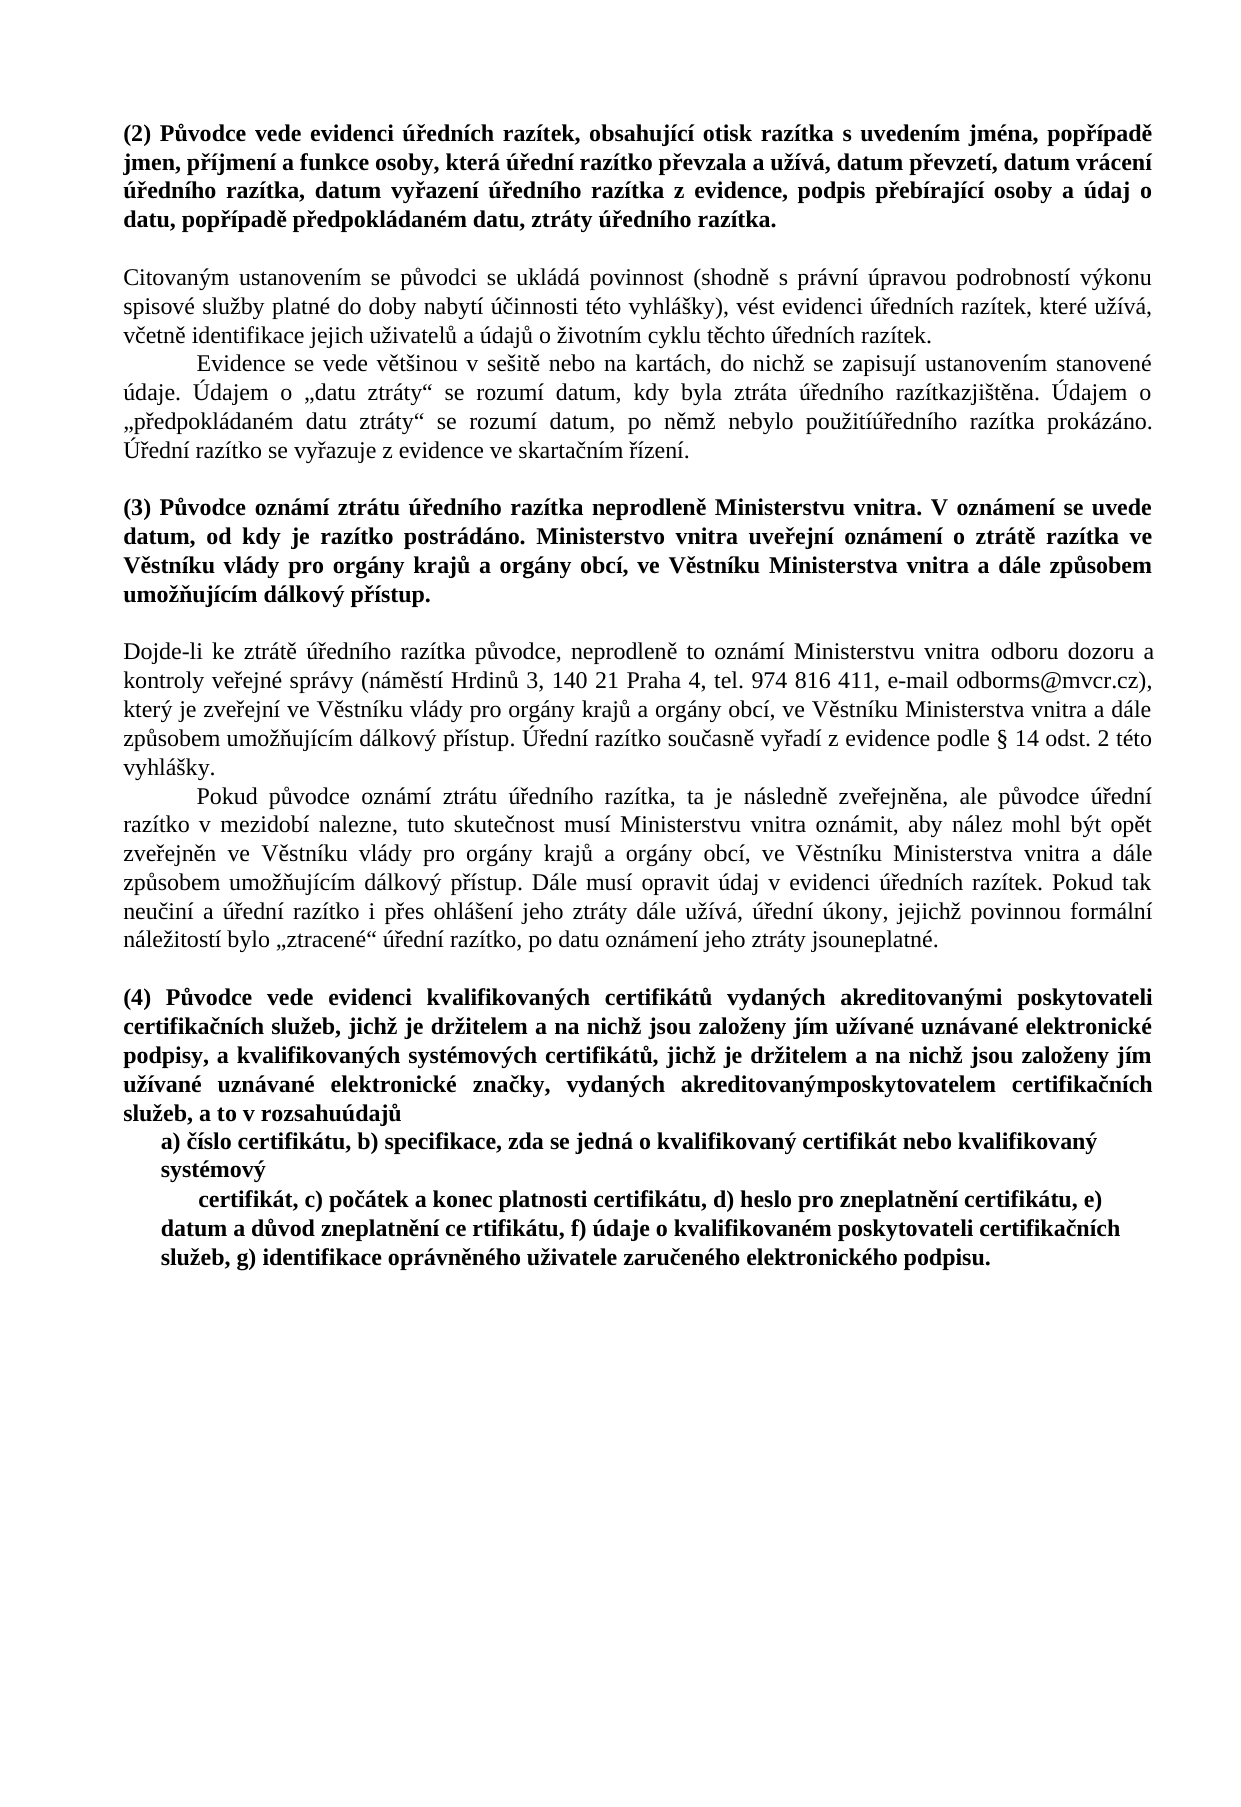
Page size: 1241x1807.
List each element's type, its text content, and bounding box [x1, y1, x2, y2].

text Citovaným ustanovením se původci se ukládá povinnost (shodně s právní úpravou podrobností výkonu spisové služby platné do doby nabytí účinnosti této vyhlášky), vést evidenci úředních razítek, které užívá, včetně identifikace jejich uživatelů a údajů o životním cyklu těchto úředních razítek. [123, 261, 1154, 348]
text (4) Původce vede evidenci kvalifikovaných certifikátů vydaných akreditovanými poskytovateli certifikačních služeb, jichž je držitelem a na nichž jsou založeny jím užívané uznávané elektronické podpisy, a kvalifikovaných systémových certifikátů, jichž je držitelem a na nichž jsou založeny jím užívané uznávané elektronické značky, vydaných akreditovanýmposkytovatelem certifikačních služeb, a to v rozsahuúdajů [123, 981, 1154, 1126]
text certifikát, c) počátek a konec platnosti certifikátu, d) heslo pro zneplatnění certifikátu, e) datum a důvod zneplatnění ce rtifikátu, f) údaje o kvalifikovaném poskytovateli certifikačních služeb, g) identifikace oprávněného uživatele zaručeného elektronického podpisu. [161, 1183, 1154, 1271]
text Evidence se vede většinou v sešitě nebo na kartách, do nichž se zapisují ustanovením stanovené údaje. Údajem o „datu ztráty“ se rozumí datum, kdy byla ztráta úředního razítkazjištěna. Údajem o „předpokládaném datu ztráty“ se rozumí datum, po němž nebylo použitíúředního razítka prokázáno. Úřední razítko se vyřazuje z evidence ve skartačním řízení. [123, 348, 1154, 463]
text a) číslo certifikátu, b) specifikace, zda se jedná o kvalifikovaný certifikát nebo kvalifikovaný systémový [161, 1126, 1154, 1183]
text (3) Původce oznámí ztrátu úředního razítka neprodleně Ministerstvu vnitra. V oznámení se uvede datum, od kdy je razítko postrádáno. Ministerstvo vnitra uveřejní oznámení o ztrátě razítka ve Věstníku vlády pro orgány krajů a orgány obcí, ve Věstníku Ministerstva vnitra a dále způsobem umožňujícím dálkový přístup. [123, 492, 1154, 607]
text (2) Původce vede evidenci úředních razítek, obsahující otisk razítka s uvedením jména, popřípadě jmen, příjmení a funkce osoby, která úřední razítko převzala a užívá, datum převzetí, datum vrácení úředního razítka, datum vyřazení úředního razítka z evidence, podpis přebírající osoby a údaj o datu, popřípadě předpokládaném datu, ztráty úředního razítka. [123, 117, 1154, 233]
text Pokud původce oznámí ztrátu úředního razítka, ta je následně zveřejněna, ale původce úřední razítko v mezidobí nalezne, tuto skutečnost musí Ministerstvu vnitra oznámit, aby nález mohl být opět zveřejněn ve Věstníku vlády pro orgány krajů a orgány obcí, ve Věstníku Ministerstva vnitra a dále způsobem umožňujícím dálkový přístup. Dále musí opravit údaj v evidenci úředních razítek. Pokud tak neučiní a úřední razítko i přes ohlášení jeho ztráty dále užívá, úřední úkony, jejichž povinnou formální náležitostí bylo „ztracené“ úřední razítko, po datu oznámení jeho ztráty jsouneplatné. [123, 781, 1154, 953]
text Dojde-li ke ztrátě úředního razítka původce, neprodleně to oznámí Ministerstvu vnitra ­odboru dozoru a kontroly veřejné správy (náměstí Hrdinů 3, 140 21 Praha 4, tel. 974 816 411, e-mail odborms@mvcr.cz), který je zveřejní ve Věstníku vlády pro orgány krajů a orgány obcí, ve Věstníku Ministerstva vnitra a dále způsobem umožňujícím dálkový přístup. Úřední razítko současně vyřadí z evidence podle § 14 odst. 2 této vyhlášky. [123, 636, 1154, 781]
